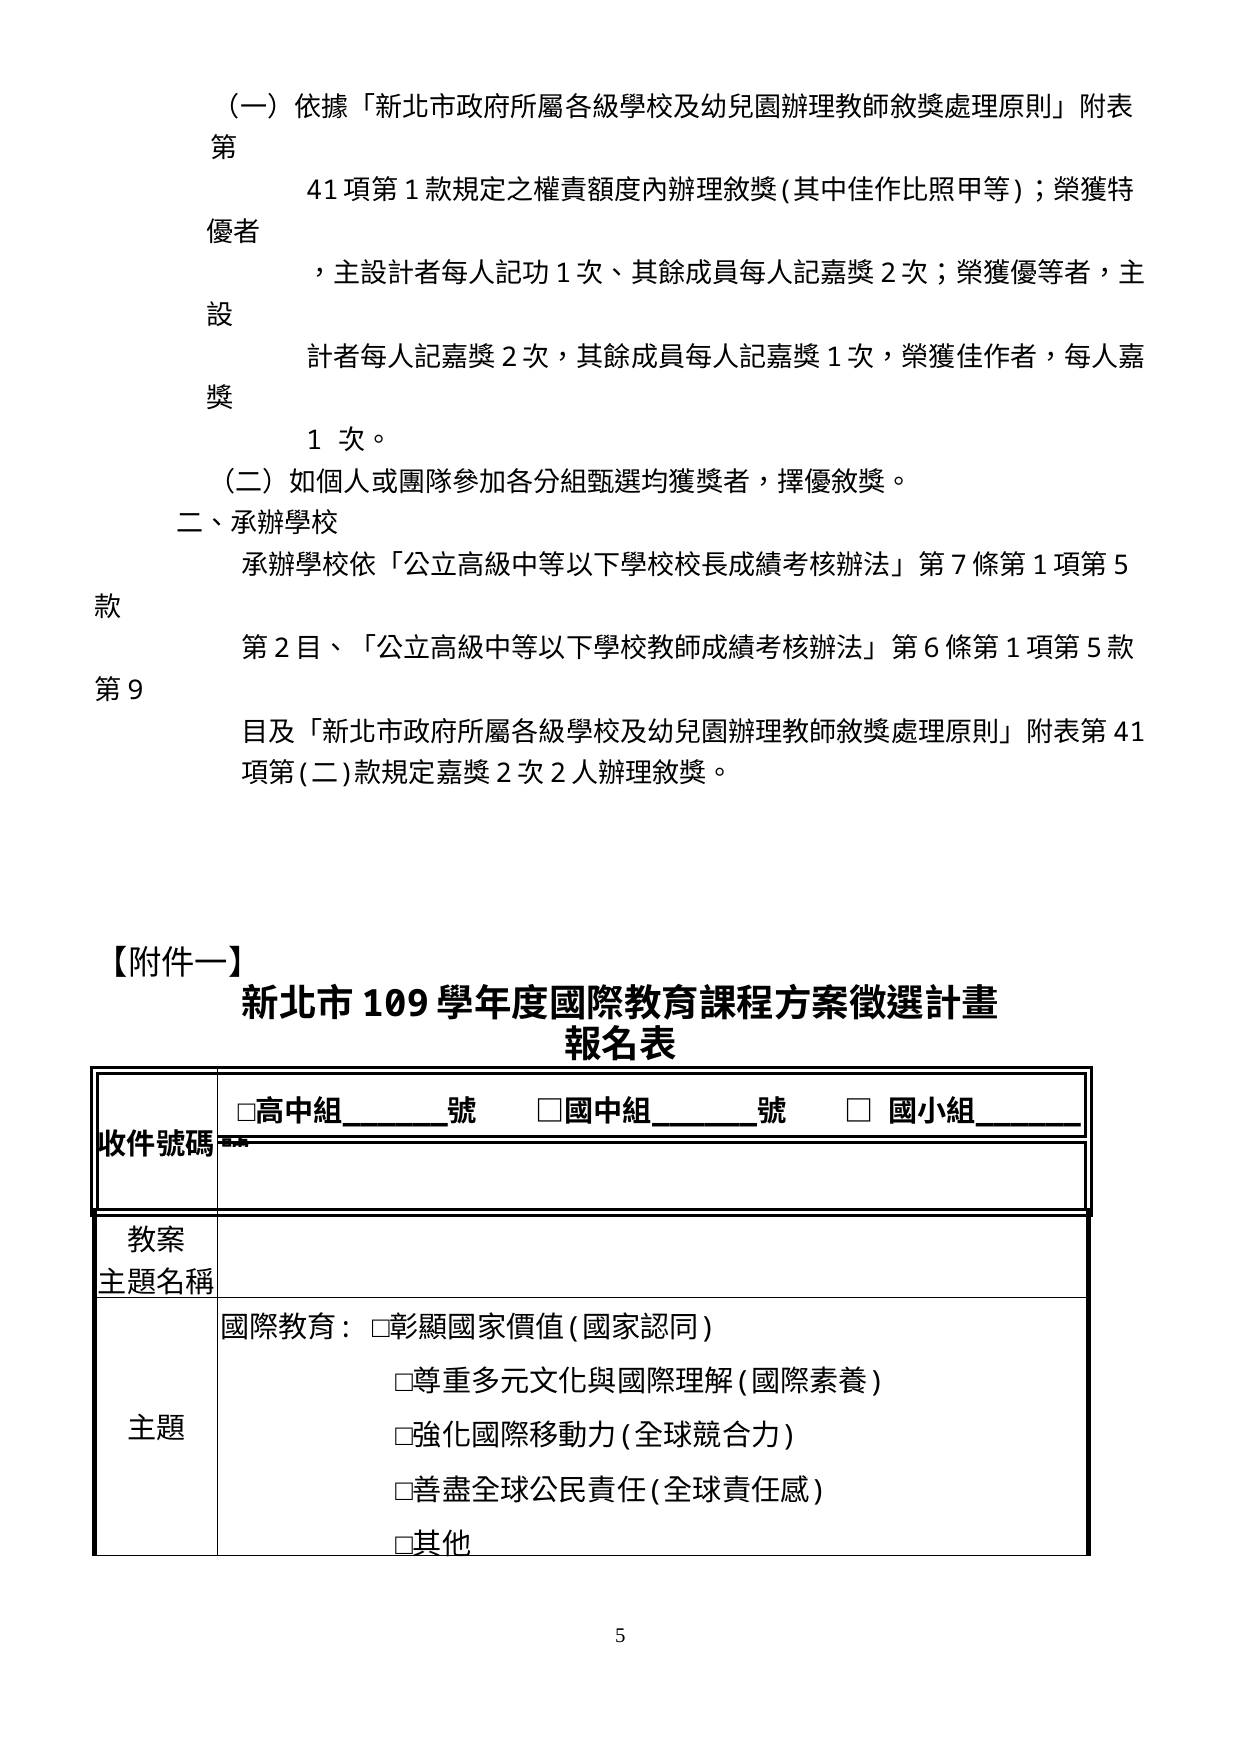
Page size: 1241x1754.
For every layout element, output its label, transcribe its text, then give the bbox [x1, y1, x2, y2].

table_cell [218, 1217, 1086, 1297]
table_header □高中組______號 □國中組______號 □ 國小組______號 [218, 1069, 1089, 1134]
text 計者每人記嘉獎2次，其餘成員每人記嘉獎1次，榮獲佳作者，每人嘉獎 [94, 333, 1146, 416]
text 【附件一】 [94, 941, 1146, 983]
text 承辦學校依「公立高級中等以下學校校長成績考核辦法」第7條第1項第5款 [94, 541, 1146, 624]
text 目及「新北市政府所屬各級學校及幼兒園辦理教師敘獎處理原則」附表第41 [94, 708, 1146, 749]
table_header 收件號碼 [95, 1069, 217, 1208]
table_cell 主題 [97, 1298, 217, 1554]
text ，主設計者每人記功1次、其餘成員每人記嘉獎2次；榮獲優等者，主設 [94, 249, 1146, 333]
text （一）依據「新北市政府所屬各級學校及幼兒園辦理教師敘獎處理原則」附表第 [94, 83, 1146, 166]
table_cell [218, 1144, 1084, 1208]
table_cell [242, 1135, 1089, 1208]
text （二）如個人或團隊參加各分組甄選均獲獎者，擇優敘獎。 [94, 458, 1146, 499]
table_header □高中組______號 □國中組______號 □ 國小組______號 [218, 1075, 1084, 1134]
text 41項第1款規定之權責額度內辦理敘獎(其中佳作比照甲等)；榮獲特優者 [94, 166, 1146, 249]
text 項第(二)款規定嘉獎2次2人辦理敘獎。 [94, 749, 1146, 791]
text 報名表 [94, 1024, 1146, 1066]
text 二、承辦學校 [94, 499, 1146, 541]
table_cell 國際教育: □彰顯國家價值(國家認同) □尊重多元文化與國際理解(國際素養) □強化國際移動力(全球競合力) □善盡全球公民責任(全球責任感) □其他 [218, 1298, 1086, 1554]
text 1 次。 [94, 416, 1146, 458]
table_cell 教案 主題名稱 [97, 1217, 217, 1297]
text 第2目、「公立高級中等以下學校教師成績考核辦法」第6條第1項第5款第9 [94, 624, 1146, 708]
text 新北市109學年度國際教育課程方案徵選計畫 [94, 983, 1146, 1024]
